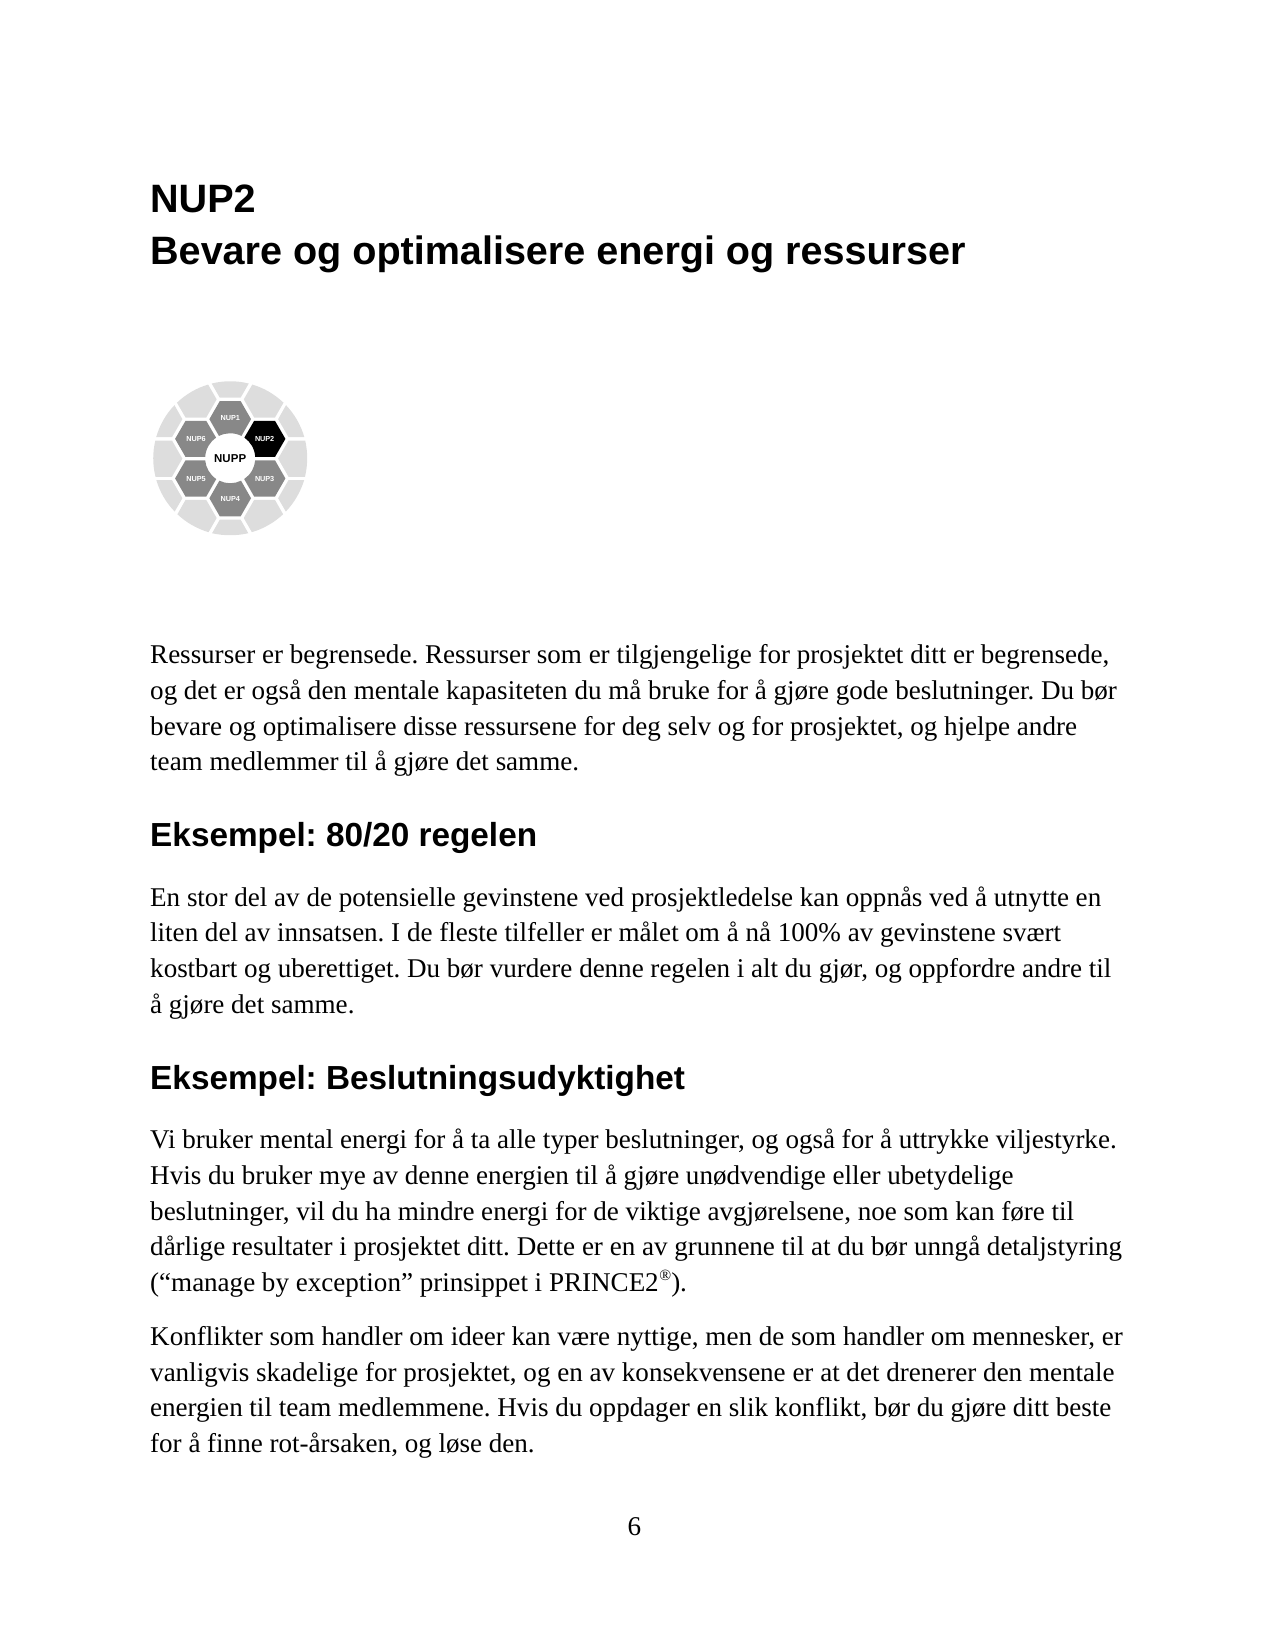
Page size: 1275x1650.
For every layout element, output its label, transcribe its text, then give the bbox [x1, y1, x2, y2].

subtitle Eksempel: Beslutningsudyktighet [150, 1058, 1125, 1096]
text En stor del av de potensielle gevinstene ved prosjektledelse kan oppnås ved å utnytte en liten del av innsatsen. I de fleste tilfeller er målet om å nå 100% av gevinstene svært kostbart og uberettiget. Du bør vurdere denne regelen i alt du gjør, og oppfordre andre til å gjøre det samme. [150, 881, 1125, 1019]
text Vi bruker mental energi for å ta alle typer beslutninger, og også for å uttrykke viljestyrke. Hvis du bruker mye av denne energien til å gjøre unødvendige eller ubetydelige beslutninger, vil du ha mindre energi for de viktige avgjørelsene, noe som kan føre til dårlige resultater i prosjektet ditt. Dette er en av grunnene til at du bør unngå detaljstyring (“manage by exception” prinsippet i PRINCE2®). [150, 1123, 1125, 1297]
text Ressurser er begrensede. Ressurser som er tilgjengelige for prosjektet ditt er begrensede, og det er også den mentale kapasiteten du må bruke for å gjøre gode beslutninger. Du bør bevare og optimalisere disse ressursene for deg selv og for prosjektet, og hjelpe andre team medlemmer til å gjøre det samme. [150, 638, 1125, 777]
subtitle NUP2 Bevare og optimalisere energi og ressurser [150, 175, 1125, 273]
subtitle Eksempel: 80/20 regelen [150, 815, 1125, 854]
text Konflikter som handler om ideer kan være nyttige, men de som handler om mennesker, er vanligvis skadelige for prosjektet, og en av konsekvensene er at det drenerer den mentale energien til team medlemmene. Hvis du oppdager en slik konflikt, bør du gjøre ditt beste for å finne rot-årsaken, og løse den. [150, 1320, 1125, 1458]
